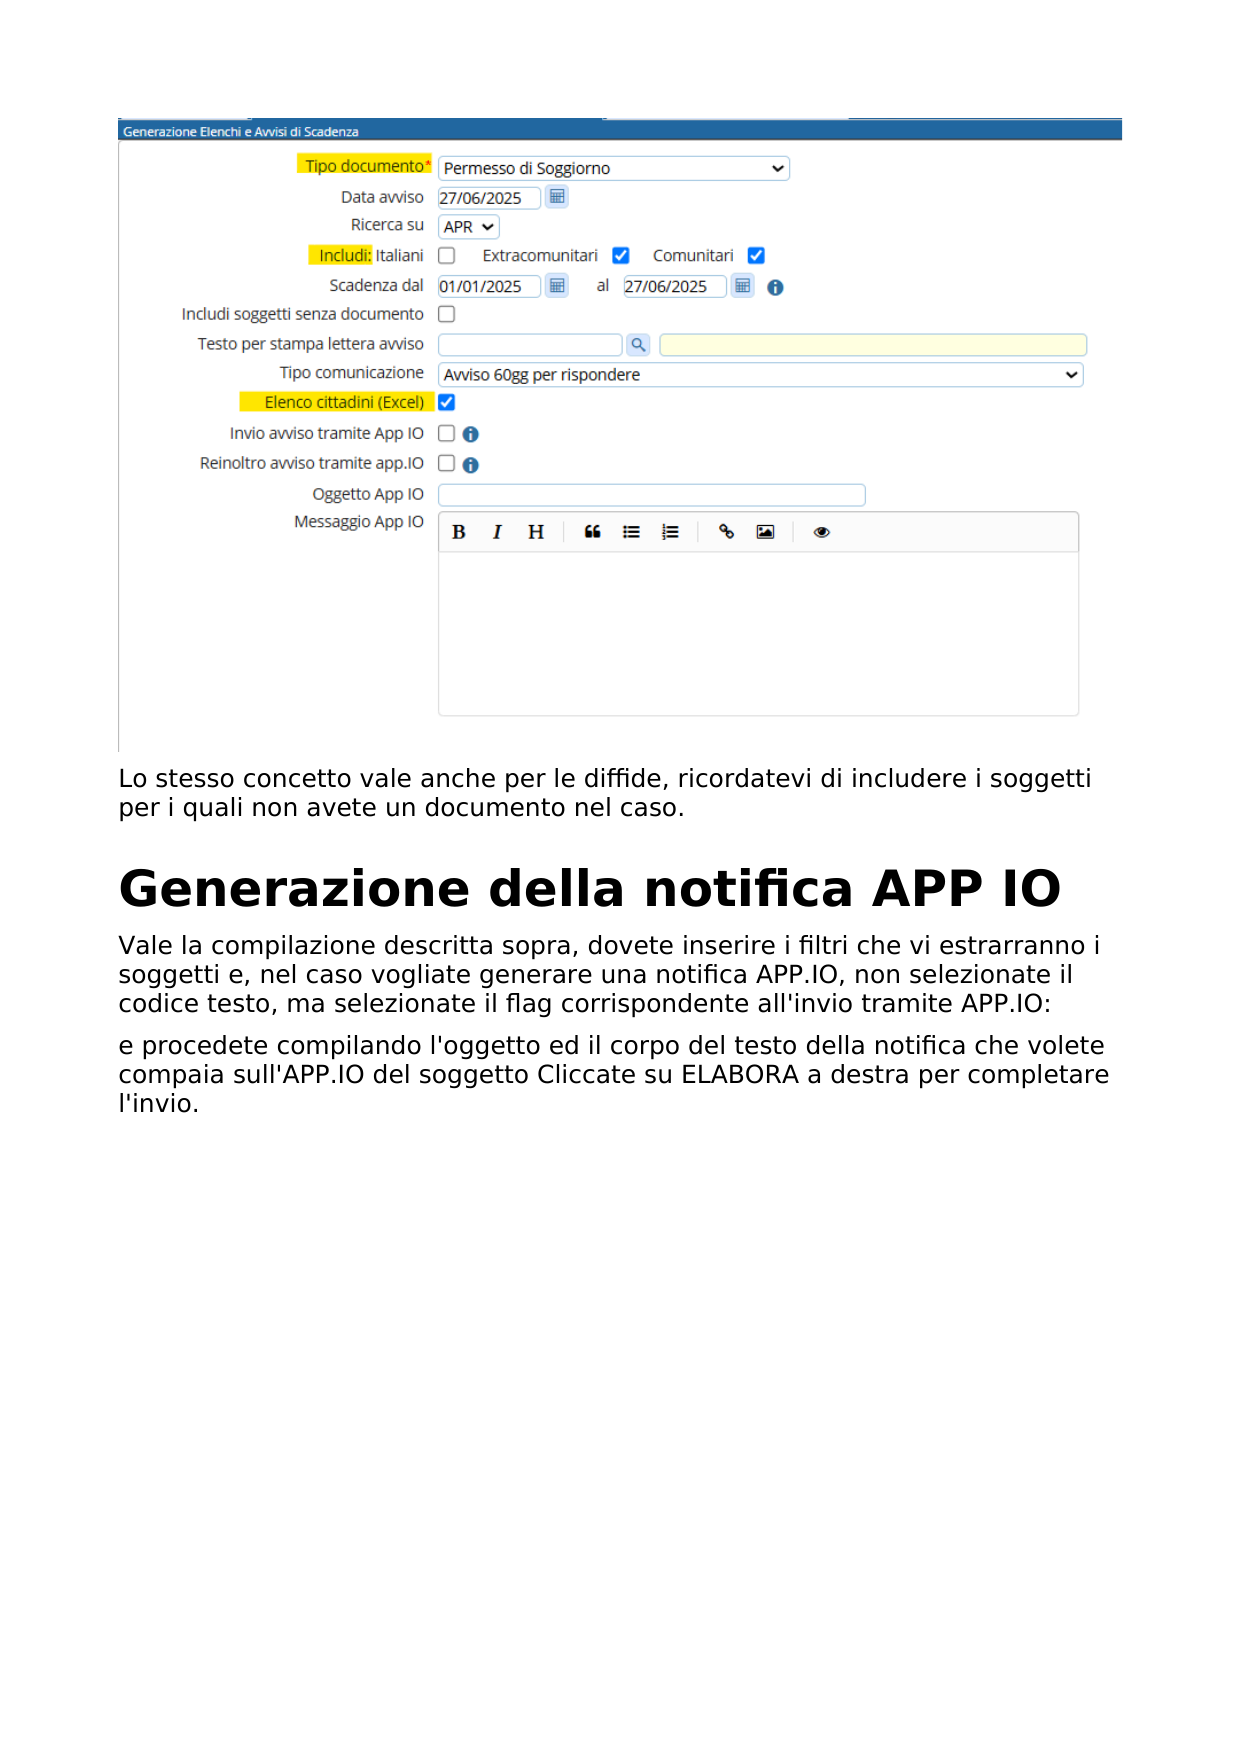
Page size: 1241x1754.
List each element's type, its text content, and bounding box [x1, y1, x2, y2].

picture [118, 118, 1123, 752]
text Lo stesso concetto vale anche per le diffide, ricordatevi di includere i soggetti per i quali non avete un documento nel caso. [118, 764, 1122, 823]
text e procedete compilando l'oggetto ed il corpo del testo della notifica che volete compaia sull'APP.IO del soggetto Cliccate su ELABORA a destra per completare l'invio. [118, 1031, 1122, 1118]
subtitle Generazione della notifica APP IO [118, 860, 1122, 918]
text Vale la compilazione descritta sopra, dovete inserire i filtri che vi estrarranno i soggetti e, nel caso vogliate generare una notifica APP.IO, non selezionate il codice testo, ma selezionate il flag corrispondente all'invio tramite APP.IO: [118, 931, 1122, 1018]
